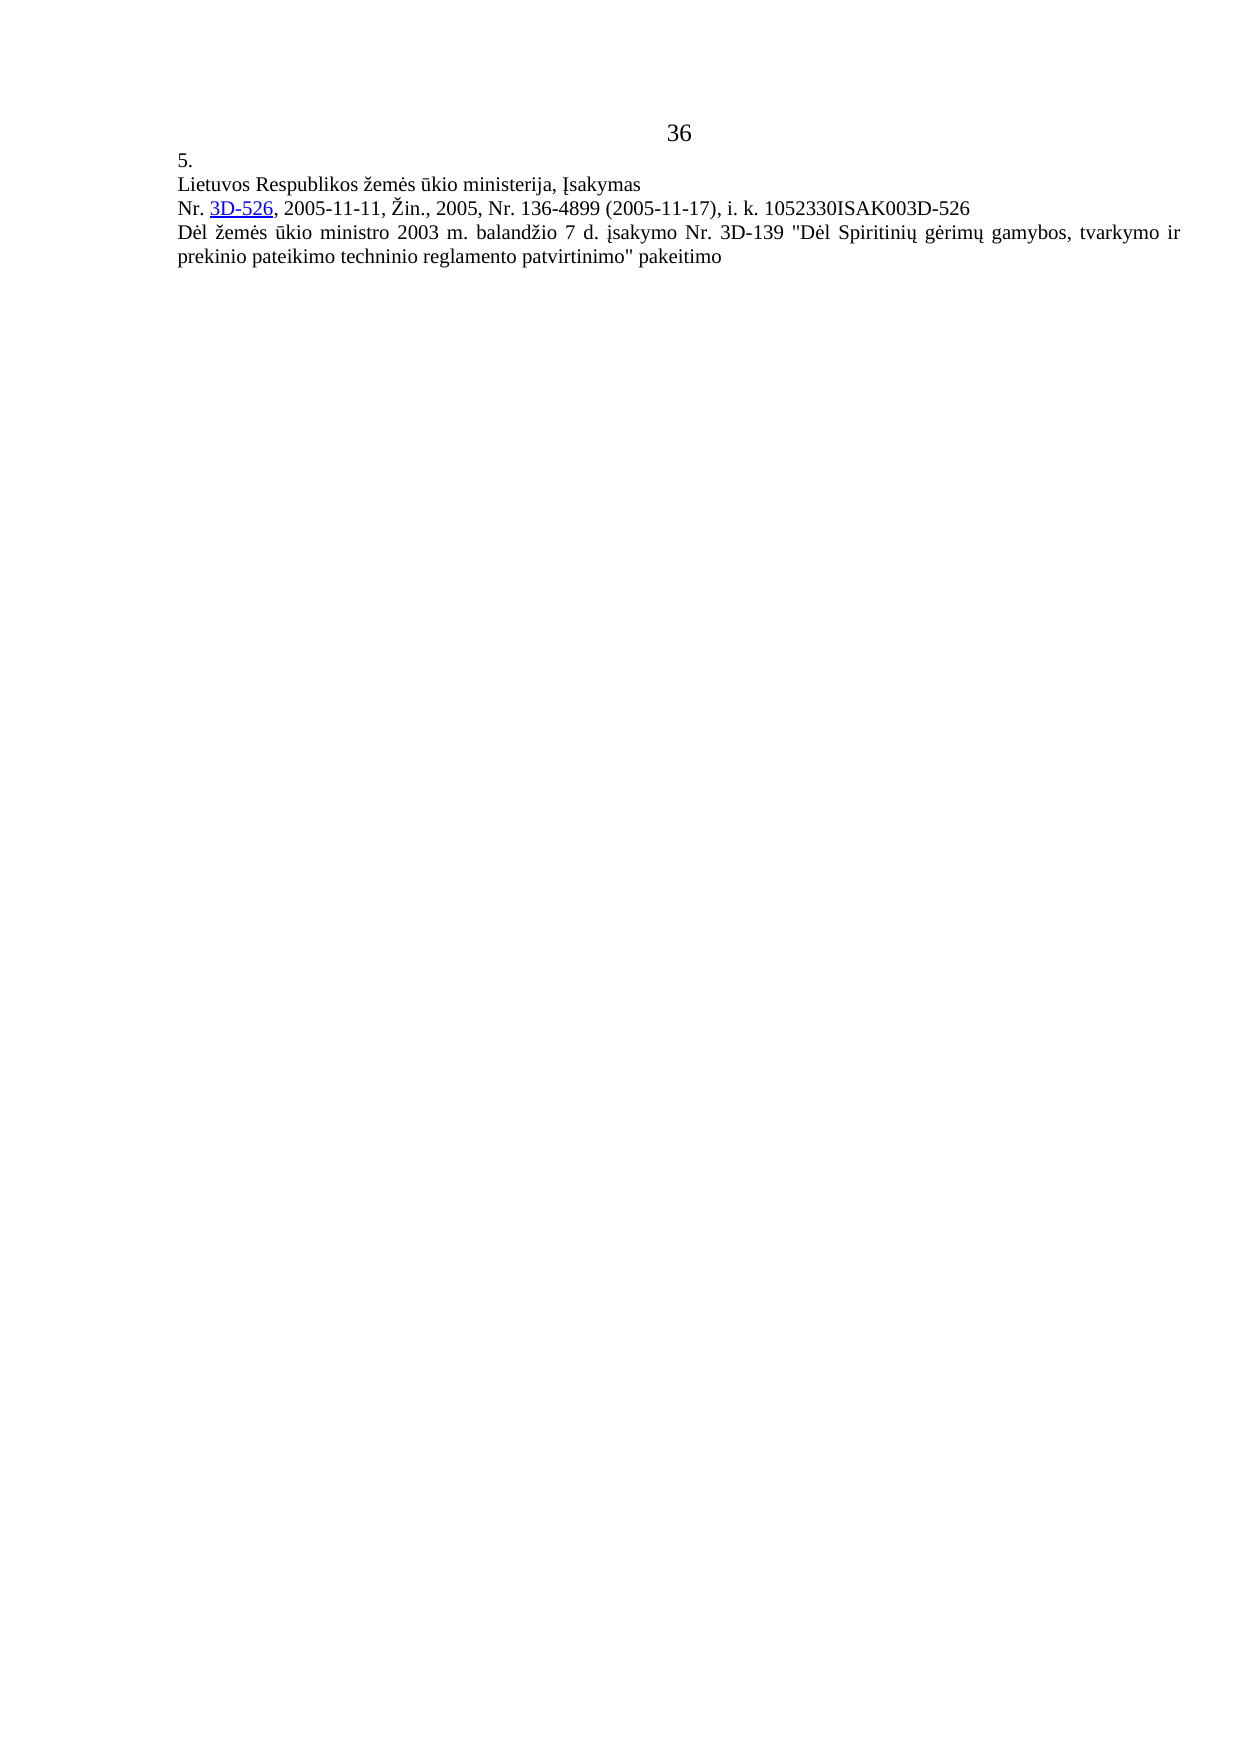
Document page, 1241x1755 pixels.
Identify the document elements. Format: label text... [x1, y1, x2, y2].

text 5. [177, 148, 1181, 172]
text Dėl žemės ūkio ministro 2003 m. balandžio 7 d. įsakymo Nr. 3D-139 "Dėl Spiritinių gėrimų gamybos, tvarkymo ir prekinio pateikimo techninio reglamento patvirtinimo" pakeitimo [177, 220, 1181, 268]
text Lietuvos Respublikos žemės ūkio ministerija, Įsakymas [177, 172, 1181, 196]
text Nr. 3D-526, 2005-11-11, Žin., 2005, Nr. 136-4899 (2005-11-17), i. k. 1052330ISAK003D-526 [177, 196, 1181, 220]
